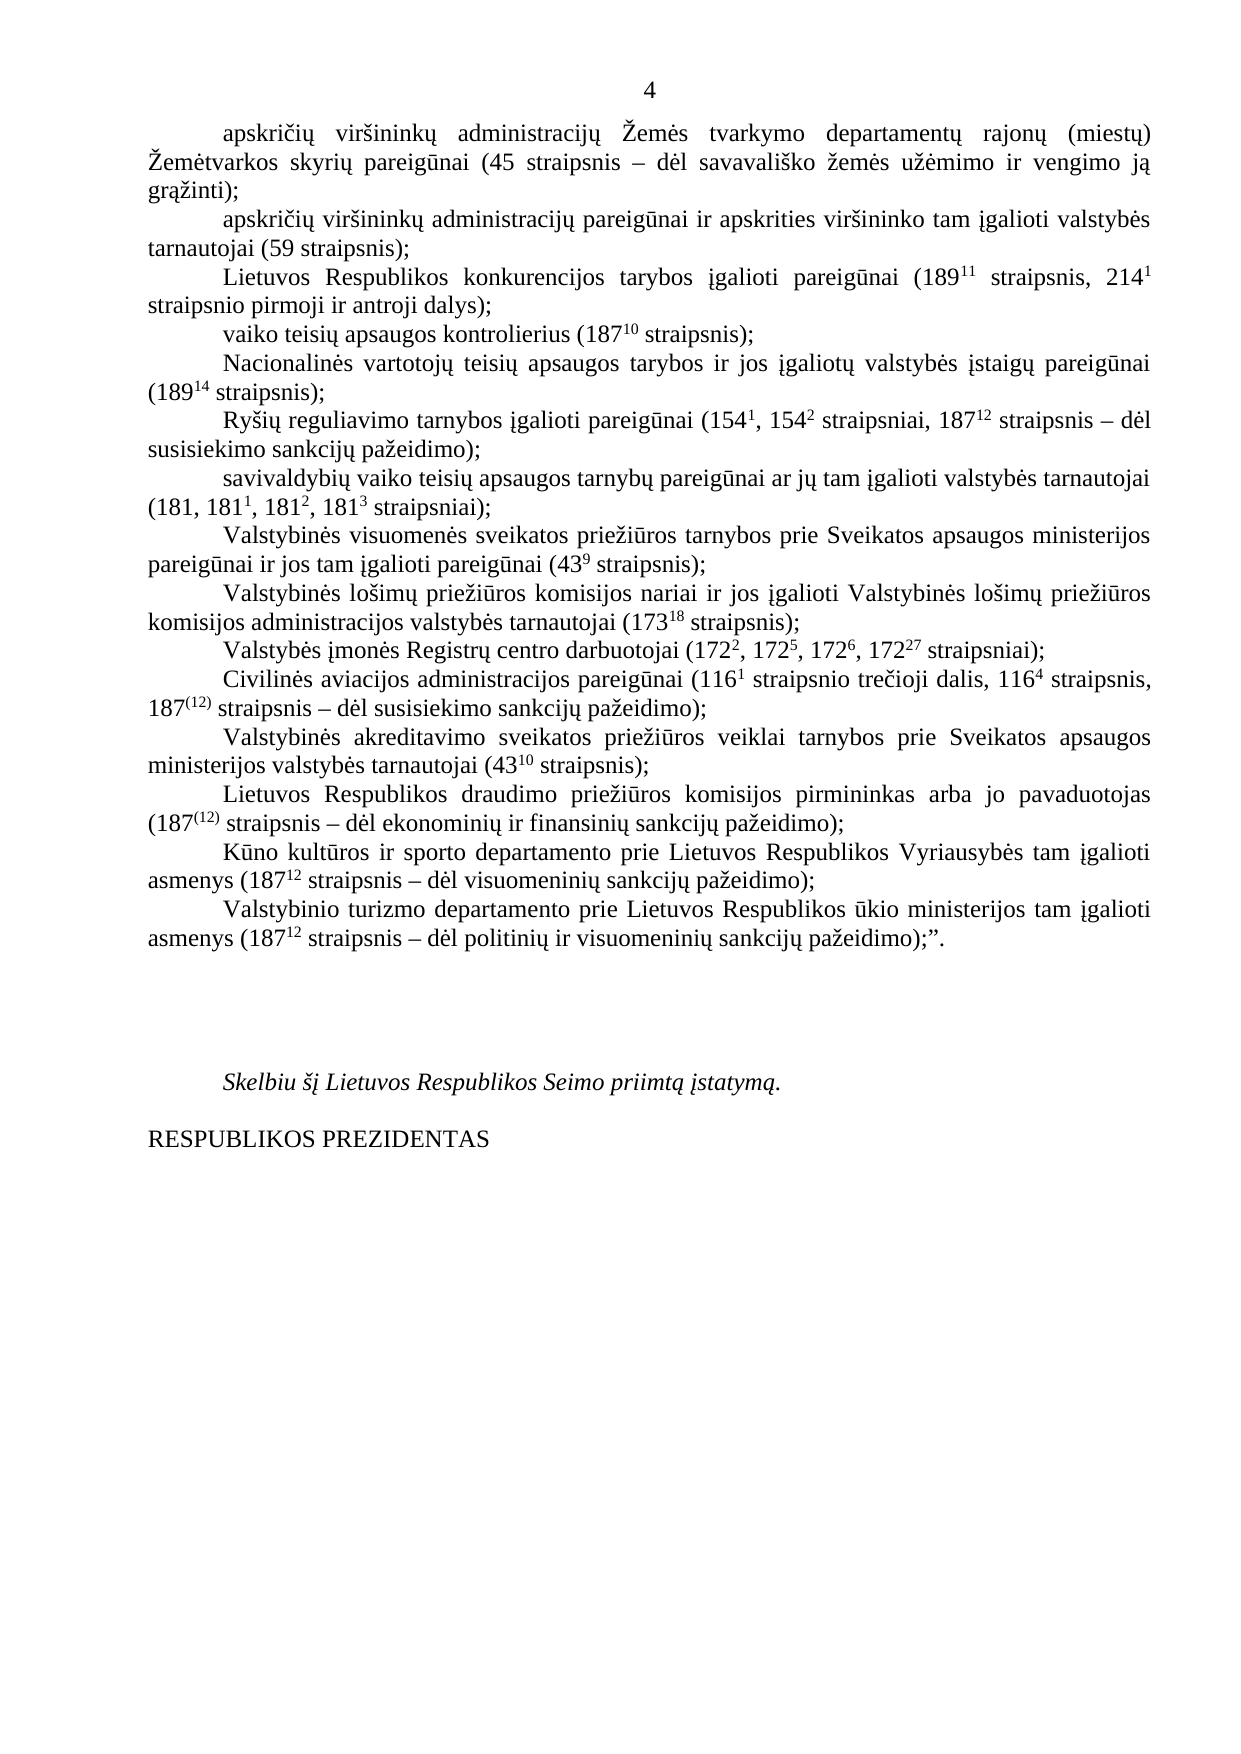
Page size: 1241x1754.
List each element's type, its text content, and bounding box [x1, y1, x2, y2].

text Valstybės įmonės Registrų centro darbuotojai (1722, 1725, 1726, 17227 straipsniai); [148, 636, 1152, 664]
text Skelbiu šį Lietuvos Respublikos Seimo priimtą įstatymą. [148, 1067, 1152, 1096]
text Valstybinės akreditavimo sveikatos priežiūros veiklai tarnybos prie Sveikatos apsaugos ministerijos valstybės tarnautojai (4310 straipsnis); [148, 722, 1152, 779]
text apskričių viršininkų administracijų Žemės tvarkymo departamentų rajonų (miestų) Žemėtvarkos skyrių pareigūnai (45 straipsnis – dėl savavališko žemės užėmimo ir vengimo ją grąžinti); [148, 118, 1152, 204]
text Valstybinio turizmo departamento prie Lietuvos Respublikos ūkio ministerijos tam įgalioti asmenys (18712 straipsnis – dėl politinių ir visuomeninių sankcijų pažeidimo);”. [148, 894, 1152, 952]
text Valstybinės visuomenės sveikatos priežiūros tarnybos prie Sveikatos apsaugos ministerijos pareigūnai ir jos tam įgalioti pareigūnai (439 straipsnis); [148, 521, 1152, 578]
text vaiko teisių apsaugos kontrolierius (18710 straipsnis); [148, 319, 1152, 348]
text Ryšių reguliavimo tarnybos įgalioti pareigūnai (1541, 1542 straipsniai, 18712 straipsnis – dėl susisiekimo sankcijų pažeidimo); [148, 406, 1152, 463]
text apskričių viršininkų administracijų pareigūnai ir apskrities viršininko tam įgalioti valstybės tarnautojai (59 straipsnis); [148, 204, 1152, 262]
text Valstybinės lošimų priežiūros komisijos nariai ir jos įgalioti Valstybinės lošimų priežiūros komisijos administracijos valstybės tarnautojai (17318 straipsnis); [148, 578, 1152, 636]
text Kūno kultūros ir sporto departamento prie Lietuvos Respublikos Vyriausybės tam įgalioti asmenys (18712 straipsnis – dėl visuomeninių sankcijų pažeidimo); [148, 837, 1152, 894]
text RESPUBLIKOS PREZIDENTAS [148, 1124, 1152, 1153]
text Nacionalinės vartotojų teisių apsaugos tarybos ir jos įgaliotų valstybės įstaigų pareigūnai (18914 straipsnis); [148, 348, 1152, 406]
text Civilinės aviacijos administracijos pareigūnai (1161 straipsnio trečioji dalis, 1164 straipsnis, 187(12) straipsnis – dėl susisiekimo sankcijų pažeidimo); [148, 664, 1152, 722]
text Lietuvos Respublikos draudimo priežiūros komisijos pirmininkas arba jo pavaduotojas (187(12) straipsnis – dėl ekonominių ir finansinių sankcijų pažeidimo); [148, 779, 1152, 837]
text Lietuvos Respublikos konkurencijos tarybos įgalioti pareigūnai (18911 straipsnis, 2141 straipsnio pirmoji ir antroji dalys); [148, 262, 1152, 319]
text savivaldybių vaiko teisių apsaugos tarnybų pareigūnai ar jų tam įgalioti valstybės tarnautojai (181, 1811, 1812, 1813 straipsniai); [148, 463, 1152, 521]
